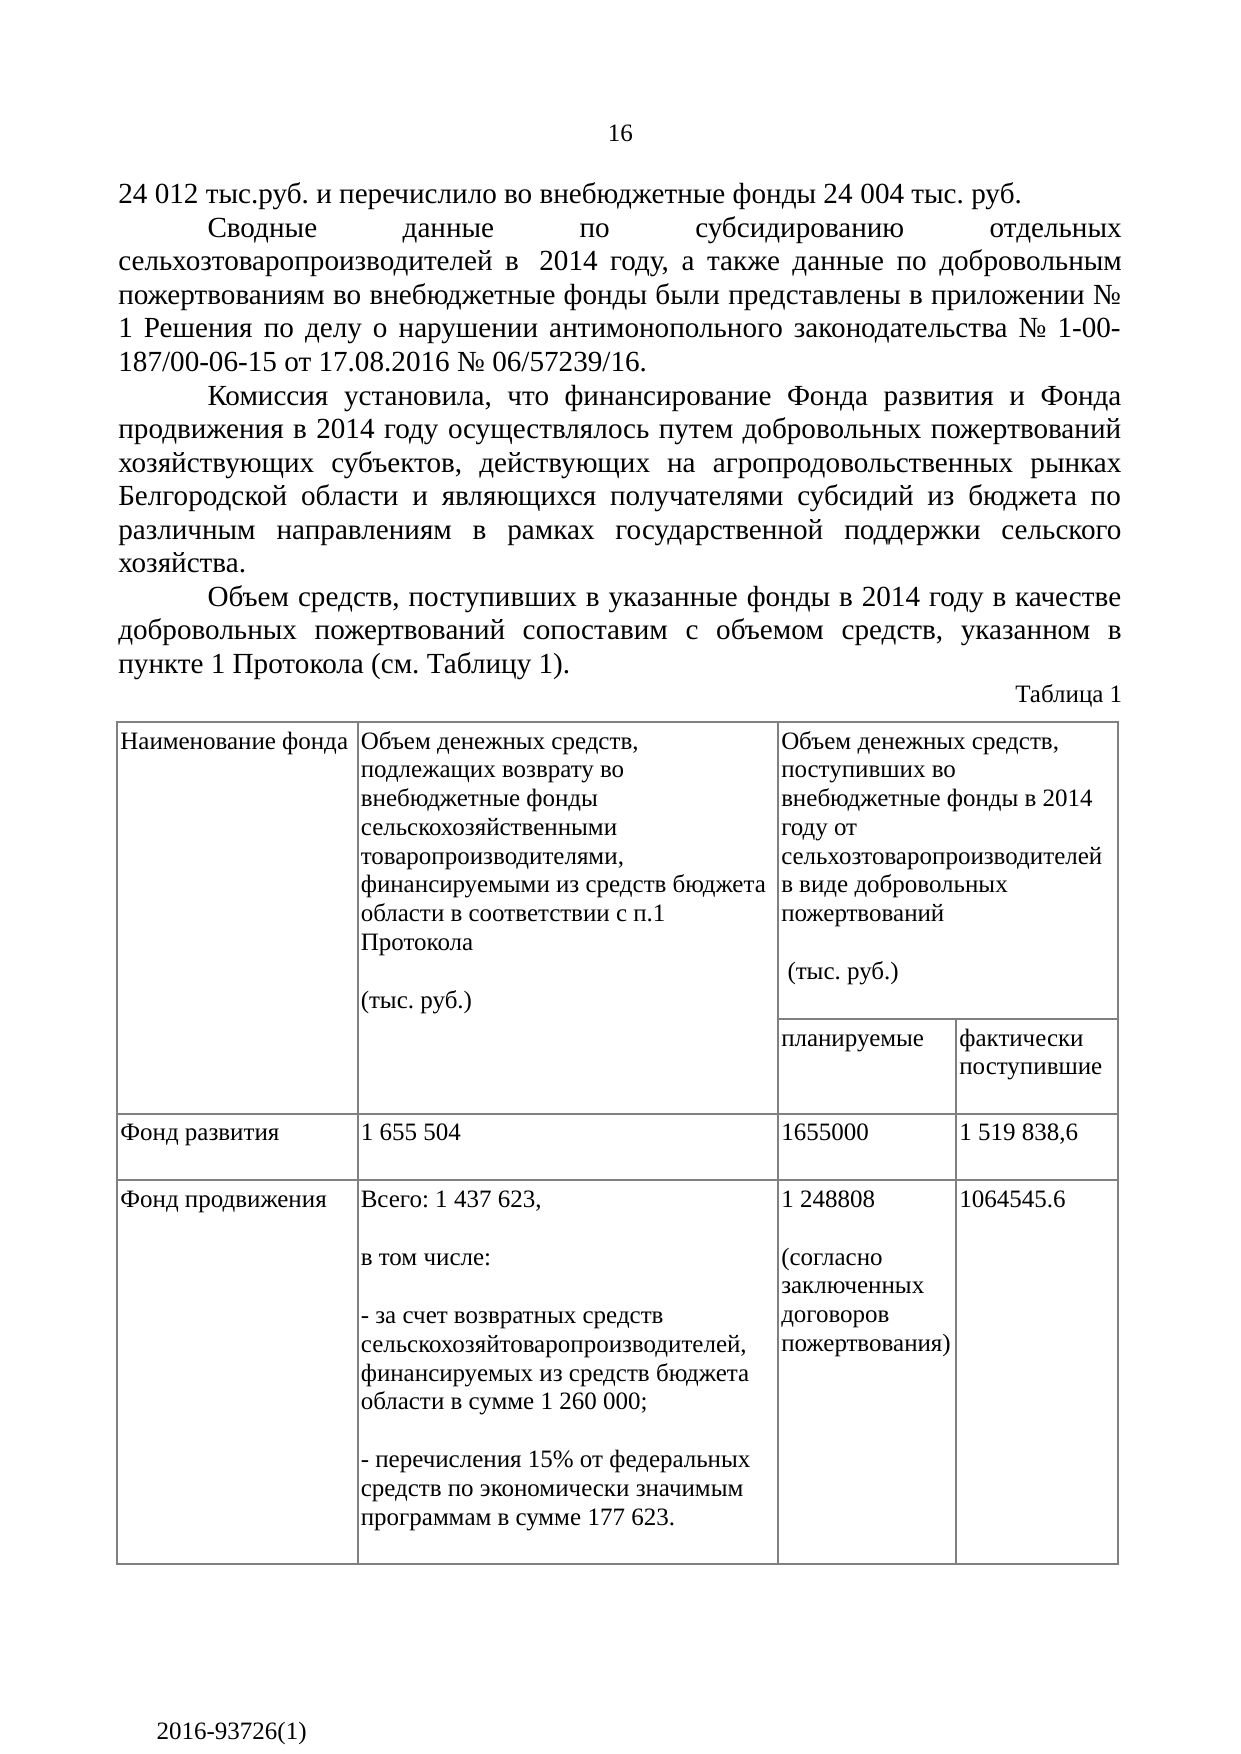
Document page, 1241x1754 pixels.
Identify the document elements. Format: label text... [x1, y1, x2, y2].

text Комиссия установила, что финансирование Фонда развития и Фонда продвижения в 2014 году осуществлялось путем добровольных пожертвований хозяйствующих субъектов, действующих на агропродовольственных рынках Белгородской области и являющихся получателями субсидий из бюджета по различным направлениям в рамках государственной поддержки сельского хозяйства. [118, 378, 1122, 579]
table_cell 1655000 [779, 1115, 955, 1179]
table_cell Фонд развития [118, 1115, 357, 1179]
table_header Объем денежных средств, поступивших во внебюджетные фонды в 2014 году от сельхозтоваропроизводителей в виде добровольных пожертвований (тыс. руб.) [779, 723, 1117, 1018]
text Сводные данные по субсидированию отдельных сельхозтоваропроизводителей в 2014 году, а также данные по добровольным пожертвованиям во внебюджетные фонды были представлены в приложении № 1 Решения по делу о нарушении антимонопольного законодательства № 1-00-187/00-06-15 от 17.08.2016 № 06/57239/16. [118, 210, 1122, 378]
table_cell 1064545,6 [957, 1181, 1117, 1563]
table_cell планируемые [779, 1020, 955, 1112]
table_cell Всего: 1 437 623, в том числе: - за счет возвратных средств сельскохозяйтоваропроизводителей, финансируемых из средств бюджета области в сумме 1 260 000; - перечисления 15% от федеральных средств по экономически значимым программам в сумме 177 623. [359, 1181, 777, 1563]
table_header Объем денежных средств, подлежащих возврату во внебюджетные фонды сельскохозяйственными товаропроизводителями, финансируемыми из средств бюджета области в соответствии с п.1 Протокола (тыс. руб.) [359, 723, 777, 1112]
text Объем средств, поступивших в указанные фонды в 2014 году в качестве добровольных пожертвований сопоставим с объемом средств, указанном в пункте 1 Протокола (см. Таблицу 1). [118, 579, 1122, 679]
table_cell 1 655 504 [359, 1115, 777, 1179]
table_header Наименование фонда [118, 723, 357, 1112]
table_cell фактически поступившие [957, 1020, 1117, 1112]
text 24 012 тыс.руб. и перечислило во внебюджетные фонды 24 004 тыс. руб. [118, 176, 1122, 210]
table_cell 1 519 838,6 [957, 1115, 1117, 1179]
table_cell Фонд продвижения [118, 1181, 357, 1563]
table_cell 1 248808 (согласно заключенных договоров пожертвования) [779, 1181, 955, 1563]
text Таблица 1 [118, 679, 1122, 708]
